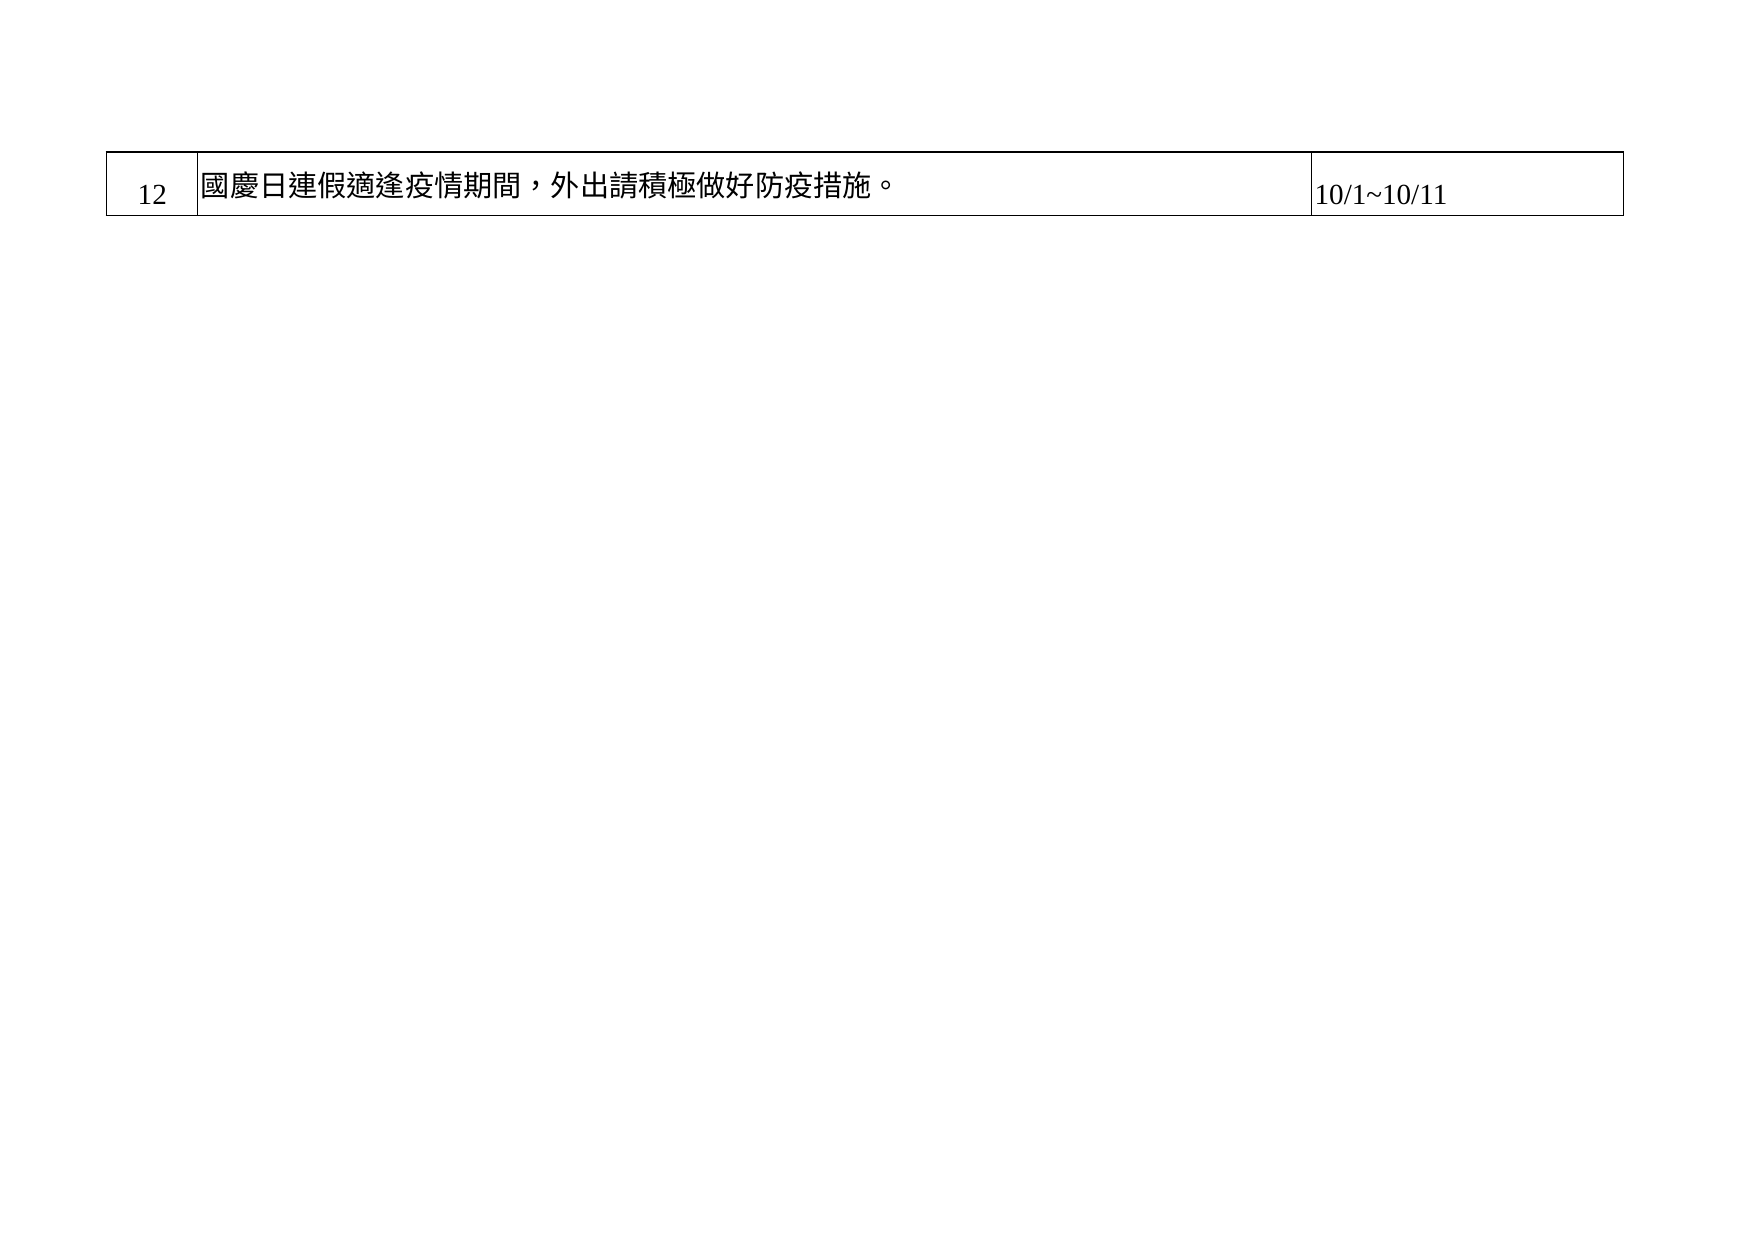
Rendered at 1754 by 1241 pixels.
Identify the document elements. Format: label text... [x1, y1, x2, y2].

table_cell 國慶日連假適逢疫情期間，外出請積極做好防疫措施。 [198, 153, 1311, 215]
table_cell 12 [107, 153, 197, 215]
table_cell 10/1~10/11 [1312, 153, 1623, 215]
